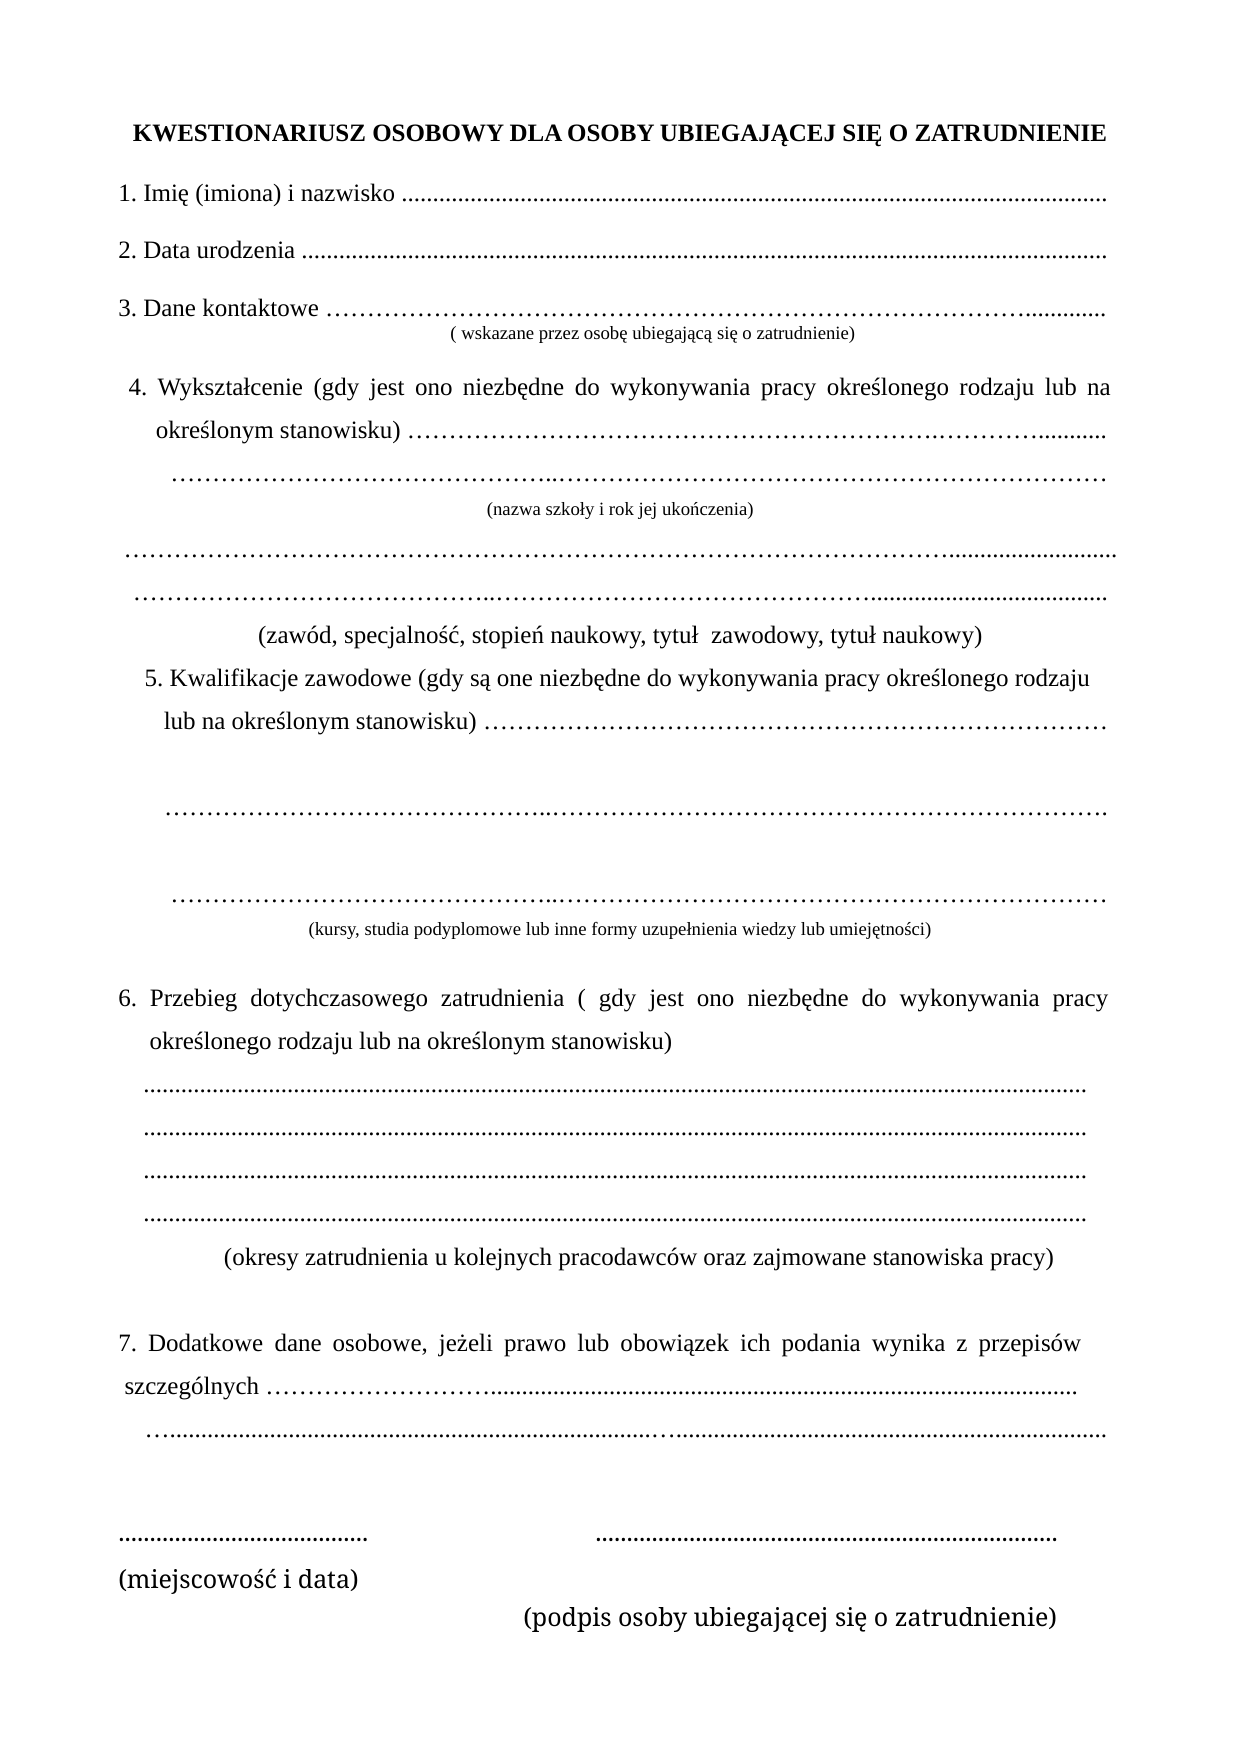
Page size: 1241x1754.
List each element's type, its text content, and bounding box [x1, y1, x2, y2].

text (okresy zatrudnienia u kolejnych pracodawców oraz zajmowane stanowiska pracy) [118, 1242, 1122, 1270]
text (podpis osoby ubiegającej się o zatrudnienie) [118, 1600, 1122, 1634]
text 6. Przebieg dotychczasowego zatrudnienia ( gdy jest ono niezbędne do wykonywania pracy określonego rodzaju lub na określonym stanowisku) [118, 983, 1122, 1055]
text ....................................................................................................................................................... [118, 1155, 1122, 1184]
text ....................................................................................................................................................... [118, 1069, 1122, 1098]
text ………………………………………..………………………………………………………… (nazwa szkoły i rok jej ukończenia)………………………………………………………………………………………...........................……………………………………..………………………………………...................................... (zawód, specjalność, stopień naukowy, tytuł zawodowy, tytuł naukowy) [118, 458, 1122, 649]
text KWESTIONARIUSZ OSOBOWY DLA OSOBY UBIEGAJĄCEJ SIĘ O ZATRUDNIENIE [118, 118, 1122, 147]
text ....................................................................................................................................................... [118, 1198, 1122, 1227]
text ….............................................................................…..................................................................... [44, 1414, 1122, 1443]
text 4. Wykształcenie (gdy jest ono niezbędne do wykonywania pracy określonego rodzaju lub na określonym stanowisku) ……………………………………………………….…………........... [118, 372, 1122, 444]
text 5. Kwalifikacje zawodowe (gdy są one niezbędne do wykonywania pracy określonego rodzaju lub na określonym stanowisku) ………………………………………………………………… ………………………………………..…………………………………………………………. ………………………………………..………………………………………………………… (kursy, studia podyplomowe lub inne formy uzupełnienia wiedzy lub umiejętności) [118, 663, 1122, 940]
text ( wskazane przez osobę ubiegającą się o zatrudnienie) [118, 322, 1122, 343]
text 3. Dane kontaktowe …………………………………………………………………………............. [118, 293, 1122, 322]
list 7. Dodatkowe dane osobowe, jeżeli prawo lub obowiązek ich podania wynika z przepisów szczególnych ……………………….............................................................................................. [118, 1328, 1093, 1400]
text ........................................ .......................................................................... (miejscowość i data) [118, 1515, 1122, 1600]
text ....................................................................................................................................................... [118, 1112, 1122, 1141]
text 1. Imię (imiona) i nazwisko ................................................................................................................. [118, 178, 1122, 207]
text 2. Data urodzenia ................................................................................................................................. [118, 236, 1122, 264]
